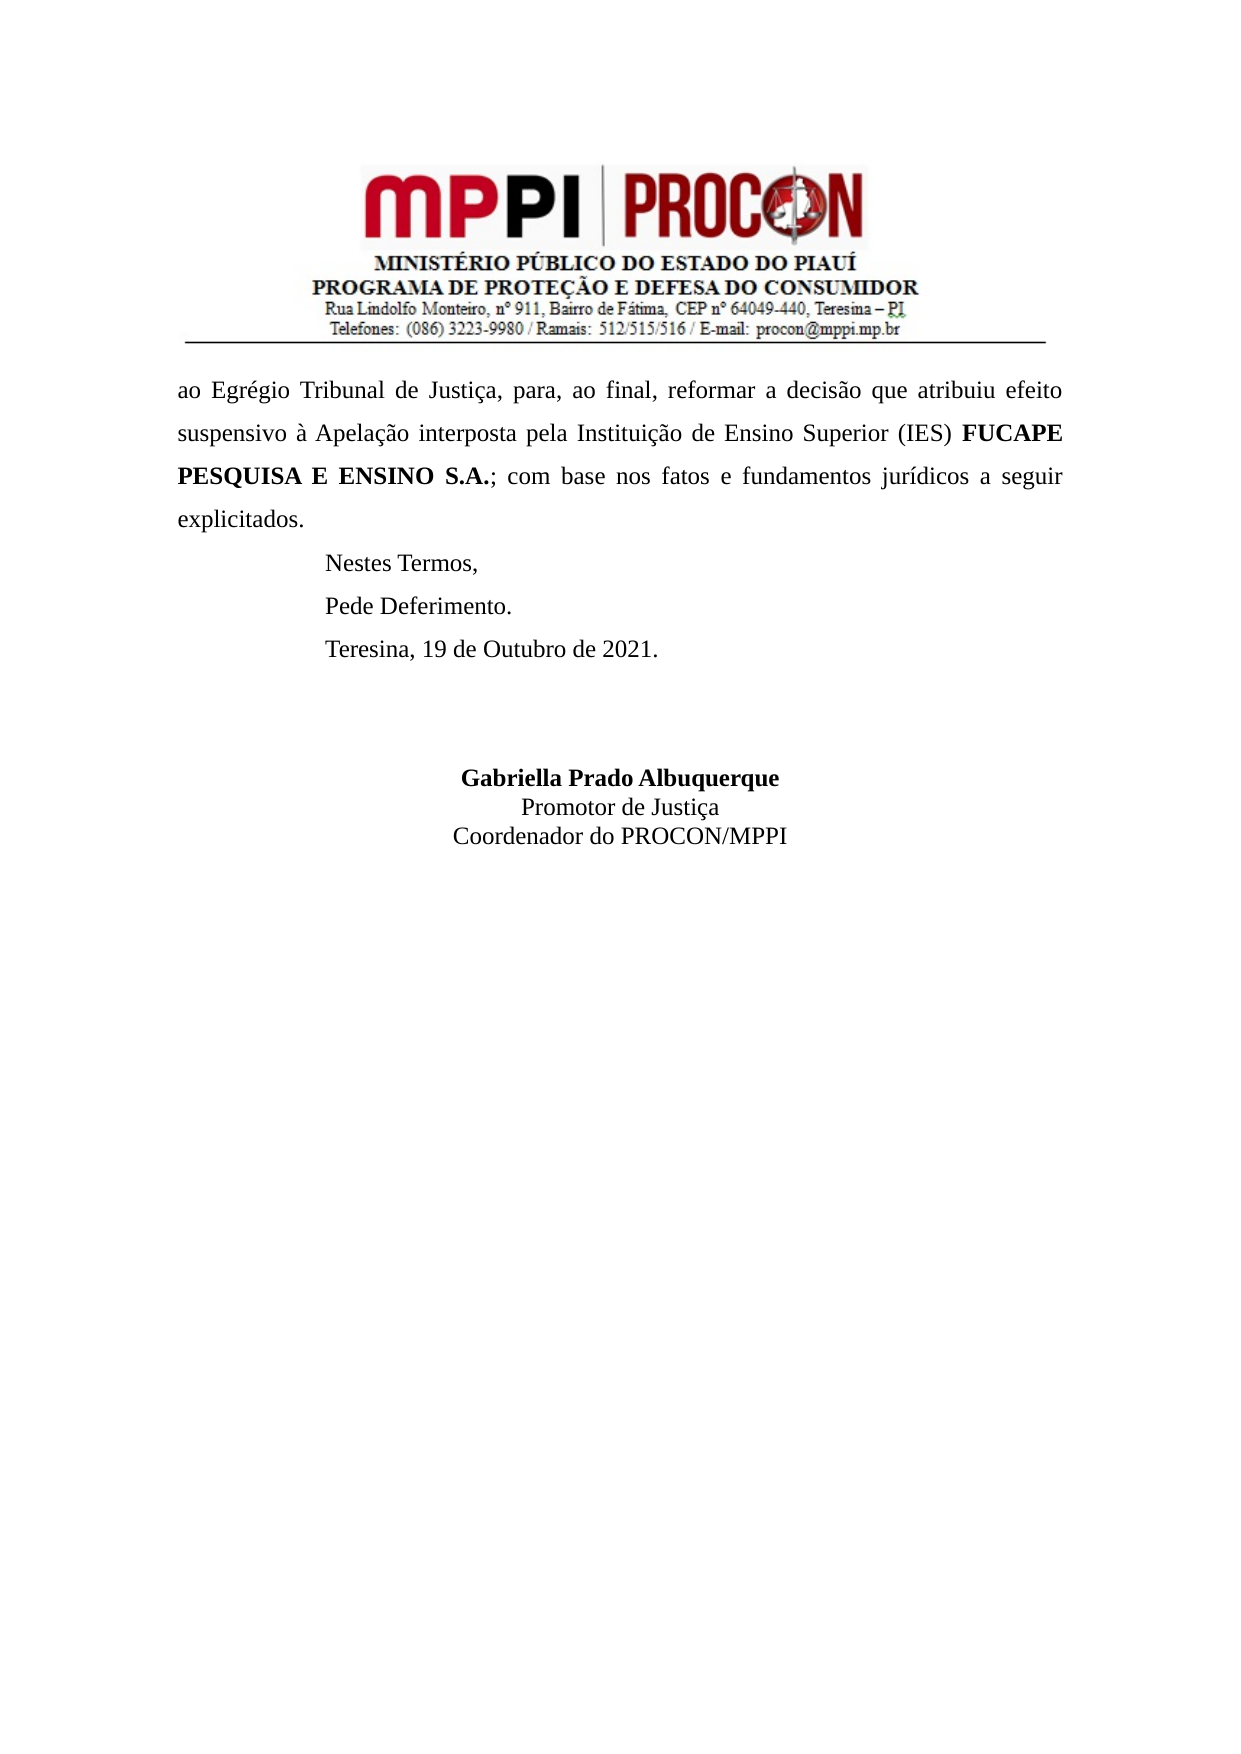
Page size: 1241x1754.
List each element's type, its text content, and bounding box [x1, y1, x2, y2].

text Pede Deferimento. [177, 591, 1063, 619]
text Nestes Termos, [177, 548, 1063, 576]
text Promotor de Justiça [177, 792, 1063, 821]
text ao Egrégio Tribunal de Justiça, para, ao final, reformar a decisão que atribuiu efeito suspensivo à Apelação interposta pela Instituição de Ensino Superior (IES) FUCAPE PESQUISA E ENSINO S.A.; com base nos fatos e fundamentos jurídicos a seguir explicitados. [177, 375, 1063, 533]
picture [178, 149, 1062, 352]
text Coordenador do PROCON/MPPI [177, 821, 1063, 849]
text Teresina, 19 de Outubro de 2021. [177, 634, 1063, 663]
text Gabriella Prado Albuquerque [177, 763, 1063, 792]
